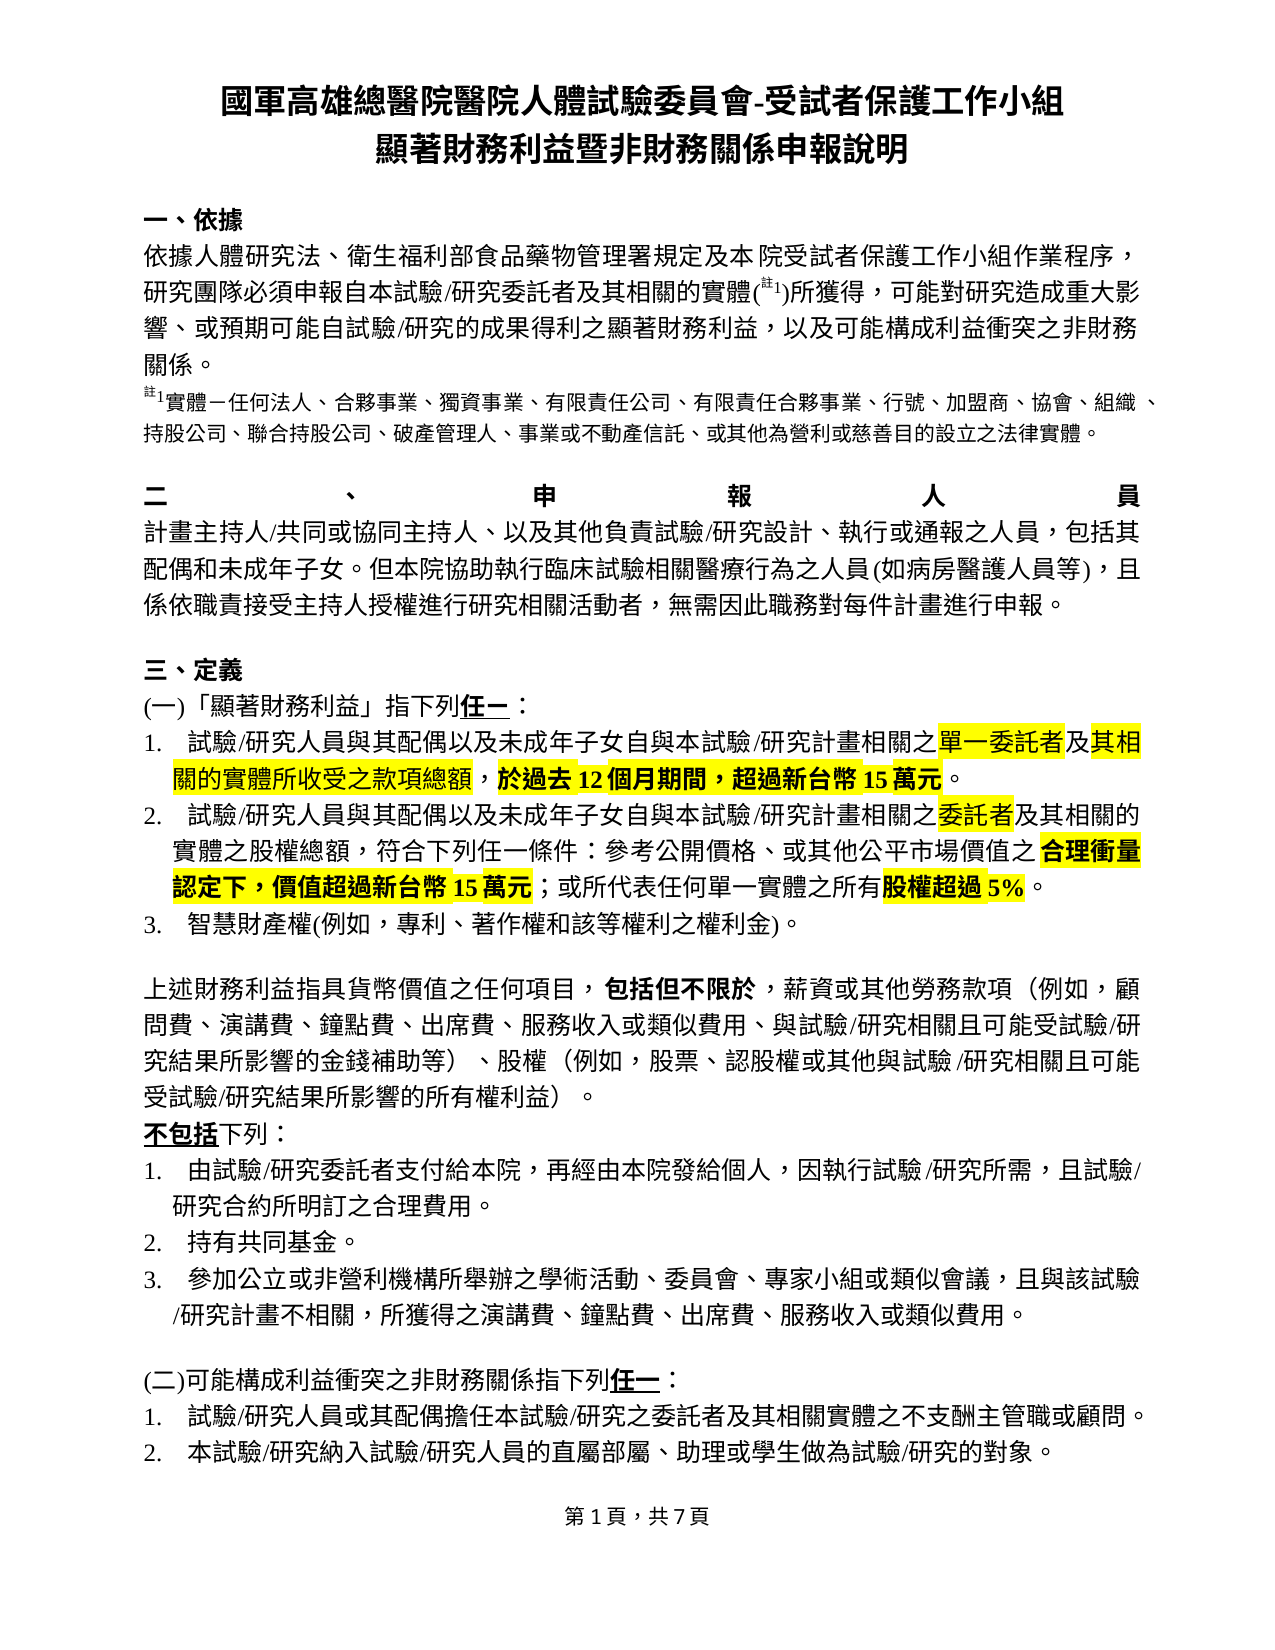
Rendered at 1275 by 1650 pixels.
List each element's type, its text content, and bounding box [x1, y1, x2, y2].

list 試驗/研究人員與其配偶以及未成年子女自與本試驗/研究計畫相關之委託者及其相關的實體之股權總額，符合下列任一條件：參考公開價格、或其他公平市場價值之合理衝量認定下，價值超過新台幣15萬元；或所代表任何單一實體之所有股權超過5%。 [143, 795, 1141, 904]
text (二)可能構成利益衝突之非財務關係指下列任一： [143, 1360, 1141, 1397]
list 智慧財產權(例如，專利、著作權和該等權利之權利金)。 [143, 904, 1141, 940]
list 參加公立或非營利機構所舉辦之學術活動、委員會、專家小組或類似會議，且與該試驗/研究計畫不相關，所獲得之演講費、鐘點費、出席費、服務收入或類似費用。 [143, 1259, 1141, 1332]
list 試驗/研究人員或其配偶擔任本試驗/研究之委託者及其相關實體之不支酬主管職或顧問。 [143, 1397, 1141, 1433]
list 試驗/研究人員與其配偶以及未成年子女自與本試驗/研究計畫相關之單一委託者及其相關的實體所收受之款項總額，於過去12個月期間，超過新台幣15萬元。 [143, 723, 1141, 795]
text 註1實體－任何法人、合夥事業、獨資事業、有限責任公司、有限責任合夥事業、行號、加盟商、協會、組織、持股公司、聯合持股公司、破產管理人、事業或不動產信託、或其他為營利或慈善目的設立之法律實體。 [143, 381, 1141, 448]
list 本試驗/研究納入試驗/研究人員的直屬部屬、助理或學生做為試驗/研究的對象。 [143, 1433, 1141, 1469]
text 一、依據 [143, 200, 1141, 236]
text 上述財務利益指具貨幣價值之任何項目，包括但不限於，薪資或其他勞務款項（例如，顧問費、演講費、鐘點費、出席費、服務收入或類似費用、與試驗/研究相關且可能受試驗/研究結果所影響的金錢補助等）、股權（例如，股票、認股權或其他與試驗/研究相關且可能受試驗/研究結果所影響的所有權利益）。 [143, 969, 1141, 1114]
text 三、定義 [143, 650, 1141, 687]
text (一)「顯著財務利益」指下列任ㄧ： [143, 687, 1141, 723]
text 依據人體研究法、衛生福利部食品藥物管理署規定及本院受試者保護工作小組作業程序，研究團隊必須申報自本試驗/研究委託者及其相關的實體(註1)所獲得，可能對研究造成重大影響、或預期可能自試驗/研究的成果得利之顯著財務利益，以及可能構成利益衝突之非財務關係。 [143, 236, 1141, 381]
list 由試驗/研究委託者支付給本院，再經由本院發給個人，因執行試驗/研究所需，且試驗/研究合約所明訂之合理費用。 [143, 1150, 1141, 1223]
text 不包括下列： [143, 1114, 1141, 1150]
list 持有共同基金。 [143, 1223, 1141, 1259]
text 顯著財務利益暨非財務關係申報說明 [143, 123, 1141, 171]
text 二、申報人員 計畫主持人/共同或協同主持人、以及其他負責試驗/研究設計、執行或通報之人員，包括其配偶和未成年子女。但本院協助執行臨床試驗相關醫療行為之人員(如病房醫護人員等)，且係依職責接受主持人授權進行研究相關活動者，無需因此職務對每件計畫進行申報。 [143, 477, 1141, 622]
text 國軍高雄總醫院醫院人體試驗委員會-受試者保護工作小組 [143, 75, 1141, 123]
